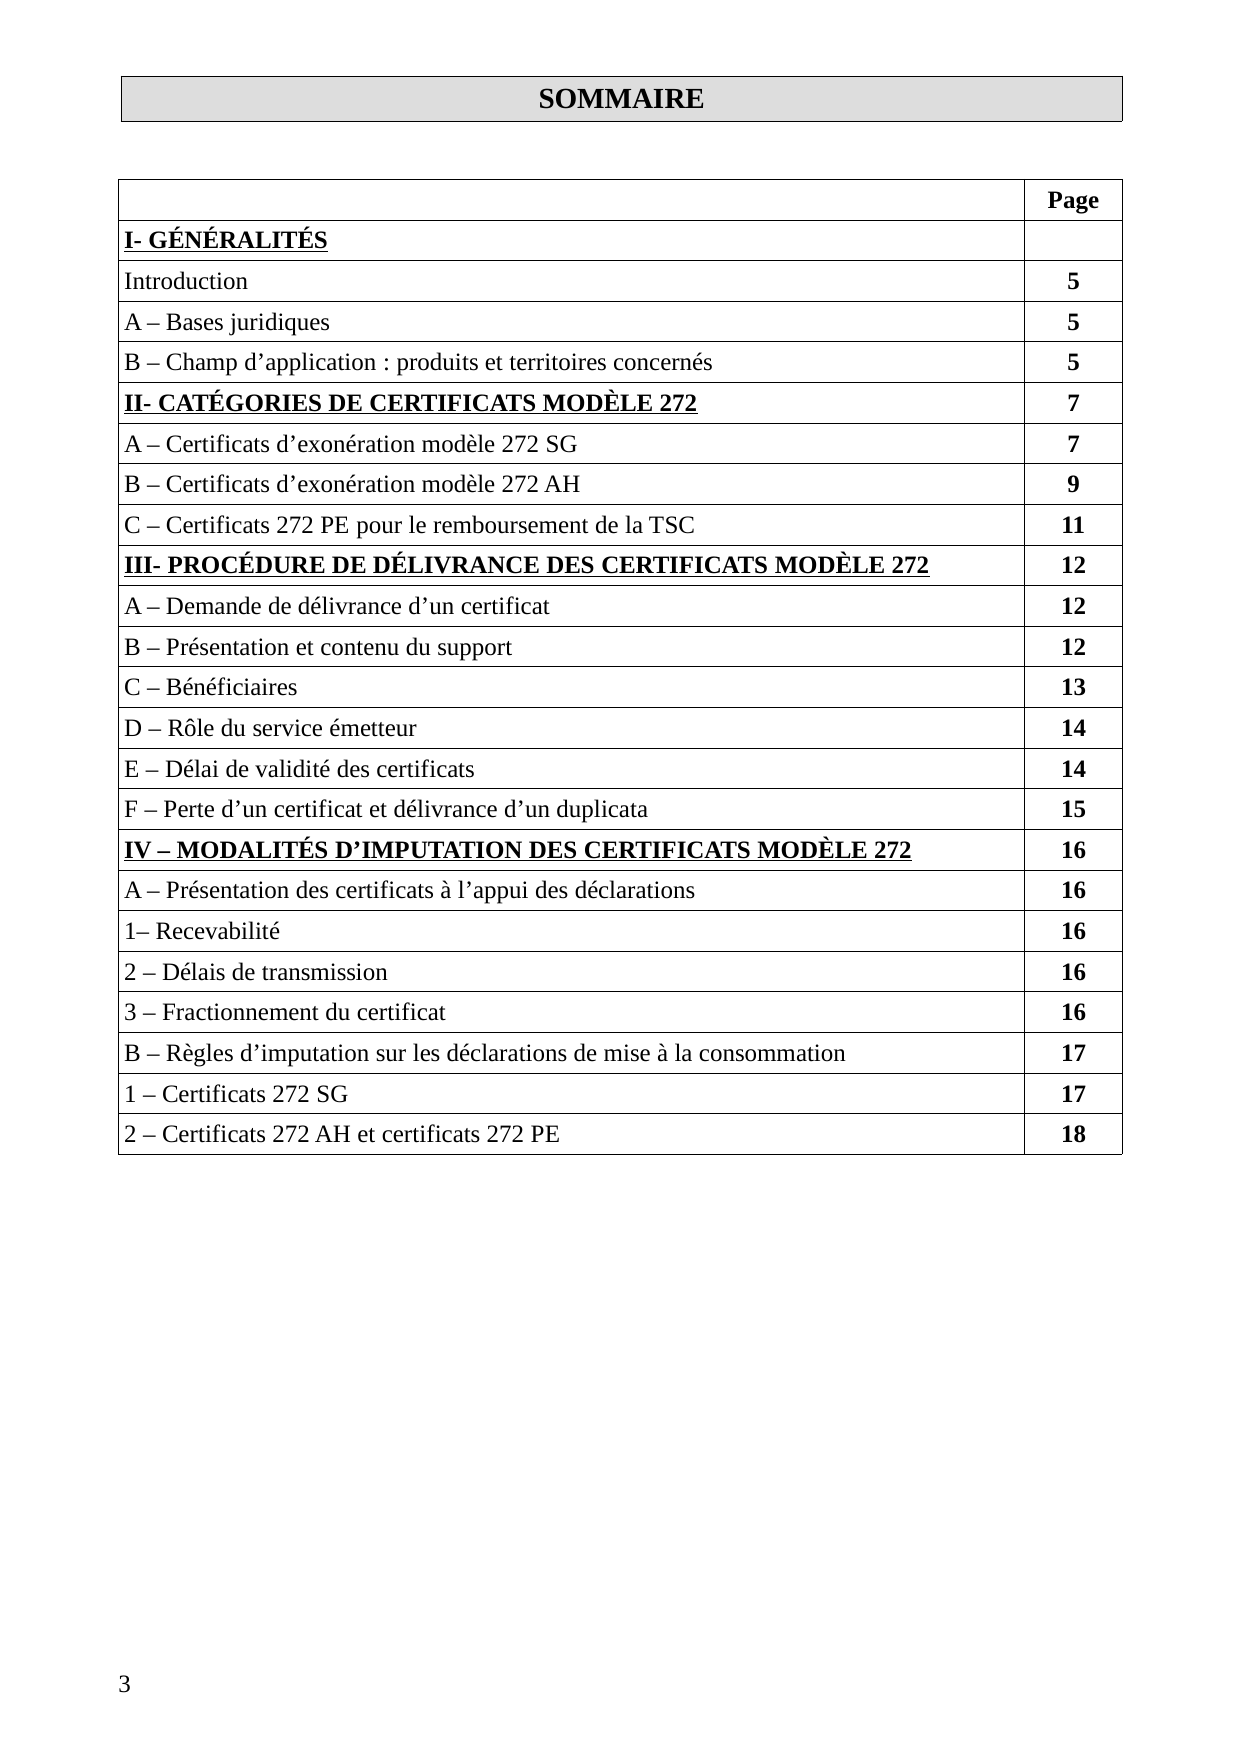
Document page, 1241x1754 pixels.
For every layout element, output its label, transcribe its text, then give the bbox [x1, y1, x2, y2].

table_cell 5 [1025, 302, 1122, 341]
table_cell B – Présentation et contenu du support [119, 627, 1024, 666]
table_cell 11 [1025, 505, 1122, 544]
table_cell A – Bases juridiques [119, 302, 1024, 341]
table_cell 13 [1025, 667, 1122, 707]
table_cell 15 [1025, 789, 1122, 829]
table_cell 9 [1025, 464, 1122, 504]
table_cell 3 – Fractionnement du certificat [119, 992, 1024, 1032]
table_cell 14 [1025, 708, 1122, 748]
table_cell I- GÉNÉRALITÉS [119, 221, 1024, 260]
table_cell C – Certificats 272 PE pour le remboursement de la TSC [119, 505, 1024, 544]
table_cell III- PROCÉDURE DE DÉLIVRANCE DES CERTIFICATS MODÈLE 272 [119, 546, 1024, 585]
table_cell Introduction [119, 261, 1024, 301]
table_cell IV – MODALITÉS D’IMPUTATION DES CERTIFICATS MODÈLE 272 [119, 830, 1024, 869]
table_cell 5 [1025, 261, 1122, 301]
table_header [119, 180, 1024, 219]
table_cell 2 – Délais de transmission [119, 952, 1024, 991]
table_cell II- CATÉGORIES DE CERTIFICATS MODÈLE 272 [119, 383, 1024, 423]
table_cell 12 [1025, 586, 1122, 626]
table_header Page [1025, 180, 1122, 219]
table_cell 16 [1025, 830, 1122, 869]
table_cell B – Règles d’imputation sur les déclarations de mise à la consommation [119, 1033, 1024, 1073]
table_cell B – Certificats d’exonération modèle 272 AH [119, 464, 1024, 504]
table_cell A – Présentation des certificats à l’appui des déclarations [119, 871, 1024, 910]
table_cell 14 [1025, 749, 1122, 788]
table_cell C – Bénéficiaires [119, 667, 1024, 707]
table_cell 16 [1025, 952, 1122, 991]
table_cell 18 [1025, 1114, 1122, 1154]
table_header SOMMAIRE [122, 77, 1122, 121]
table_cell 16 [1025, 911, 1122, 951]
table_cell 16 [1025, 992, 1122, 1032]
table_cell 1 – Certificats 272 SG [119, 1074, 1024, 1113]
table_cell [1025, 221, 1122, 260]
table_cell 12 [1025, 627, 1122, 666]
table_cell A – Demande de délivrance d’un certificat [119, 586, 1024, 626]
table_cell 5 [1025, 342, 1122, 382]
table_cell D – Rôle du service émetteur [119, 708, 1024, 748]
table_cell 2 – Certificats 272 AH et certificats 272 PE [119, 1114, 1024, 1154]
table_cell 17 [1025, 1074, 1122, 1113]
table_cell B – Champ d’application : produits et territoires concernés [119, 342, 1024, 382]
table_cell 17 [1025, 1033, 1122, 1073]
table_cell 7 [1025, 424, 1122, 463]
table_cell 1– Recevabilité [119, 911, 1024, 951]
table_cell E – Délai de validité des certificats [119, 749, 1024, 788]
table_cell 12 [1025, 546, 1122, 585]
table_cell A – Certificats d’exonération modèle 272 SG [119, 424, 1024, 463]
table_cell F – Perte d’un certificat et délivrance d’un duplicata [119, 789, 1024, 829]
table_cell 7 [1025, 383, 1122, 423]
table_cell 16 [1025, 871, 1122, 910]
